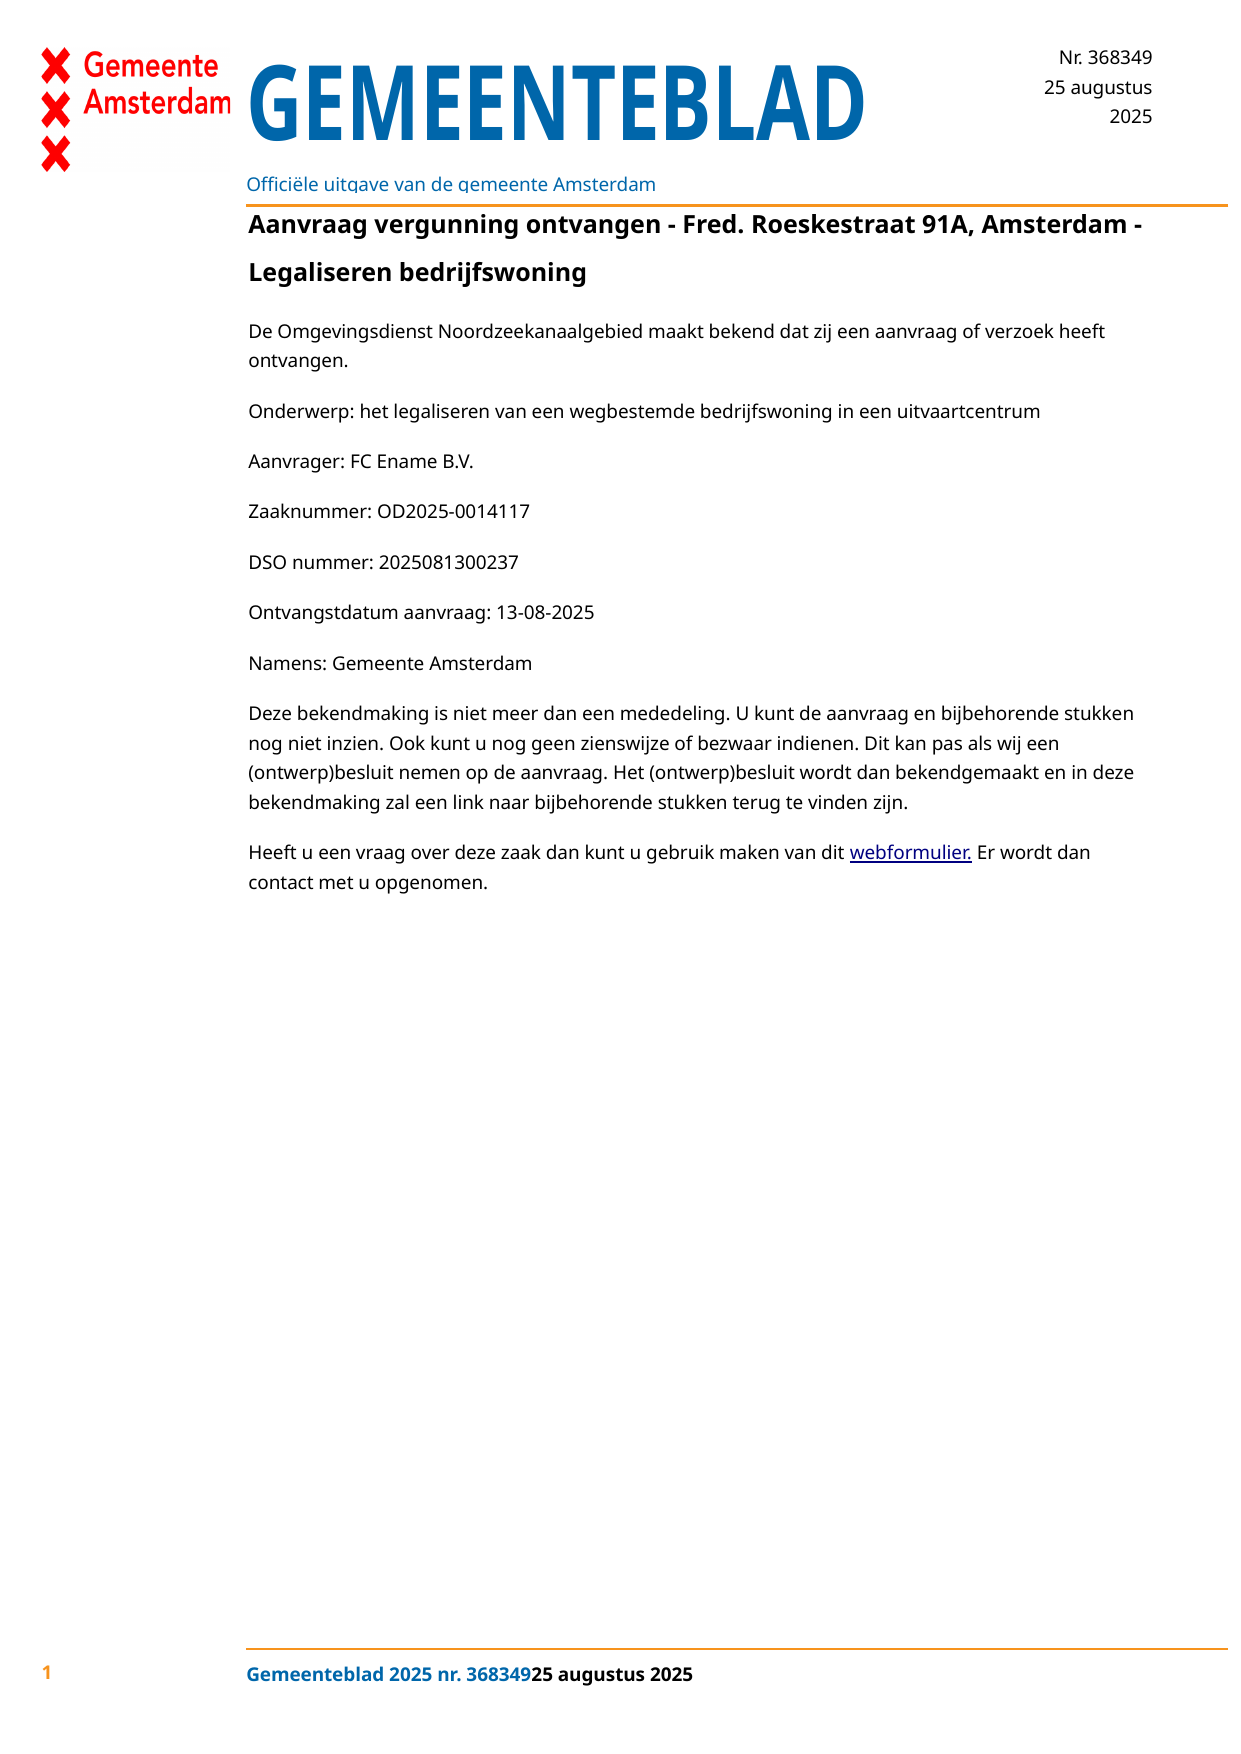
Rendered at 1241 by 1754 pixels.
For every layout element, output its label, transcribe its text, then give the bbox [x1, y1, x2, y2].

text Aanvraag vergunning ontvangen - Fred. Roeskestraat 91A, Amsterdam - Legaliseren bedrijfswoning [248, 207, 1152, 288]
text De Omgevingsdienst Noordzeekanaalgebied maakt bekend dat zij een aanvraag of verzoek heeft ontvangen. [248, 318, 1152, 373]
picture [41, 47, 231, 172]
text Ontvangstdatum aanvraag: 13-08-2025 [248, 599, 1152, 625]
text Onderwerp: het legaliseren van een wegbestemde bedrijfswoning in een uitvaartcentrum [248, 398, 1152, 424]
text Namens: Gemeente Amsterdam [248, 650, 1152, 676]
text Aanvrager: FC Ename B.V. [248, 448, 1152, 474]
text DSO nummer: 2025081300237 [248, 549, 1152, 575]
text Deze bekendmaking is niet meer dan een mededeling. U kunt de aanvraag en bijbehorende stukken nog niet inzien. Ook kunt u nog geen zienswijze of bezwaar indienen. Dit kan pas als wij een (ontwerp)besluit nemen op de aanvraag. Het (ontwerp)besluit wordt dan bekendgemaakt en in deze bekendmaking zal een link naar bijbehorende stukken terug te vinden zijn. [248, 700, 1152, 815]
text Heeft u een vraag over deze zaak dan kunt u gebruik maken van dit webformulier. Er wordt dan contact met u opgenomen. [248, 839, 1152, 895]
text Zaaknummer: OD2025-0014117 [248, 499, 1152, 524]
